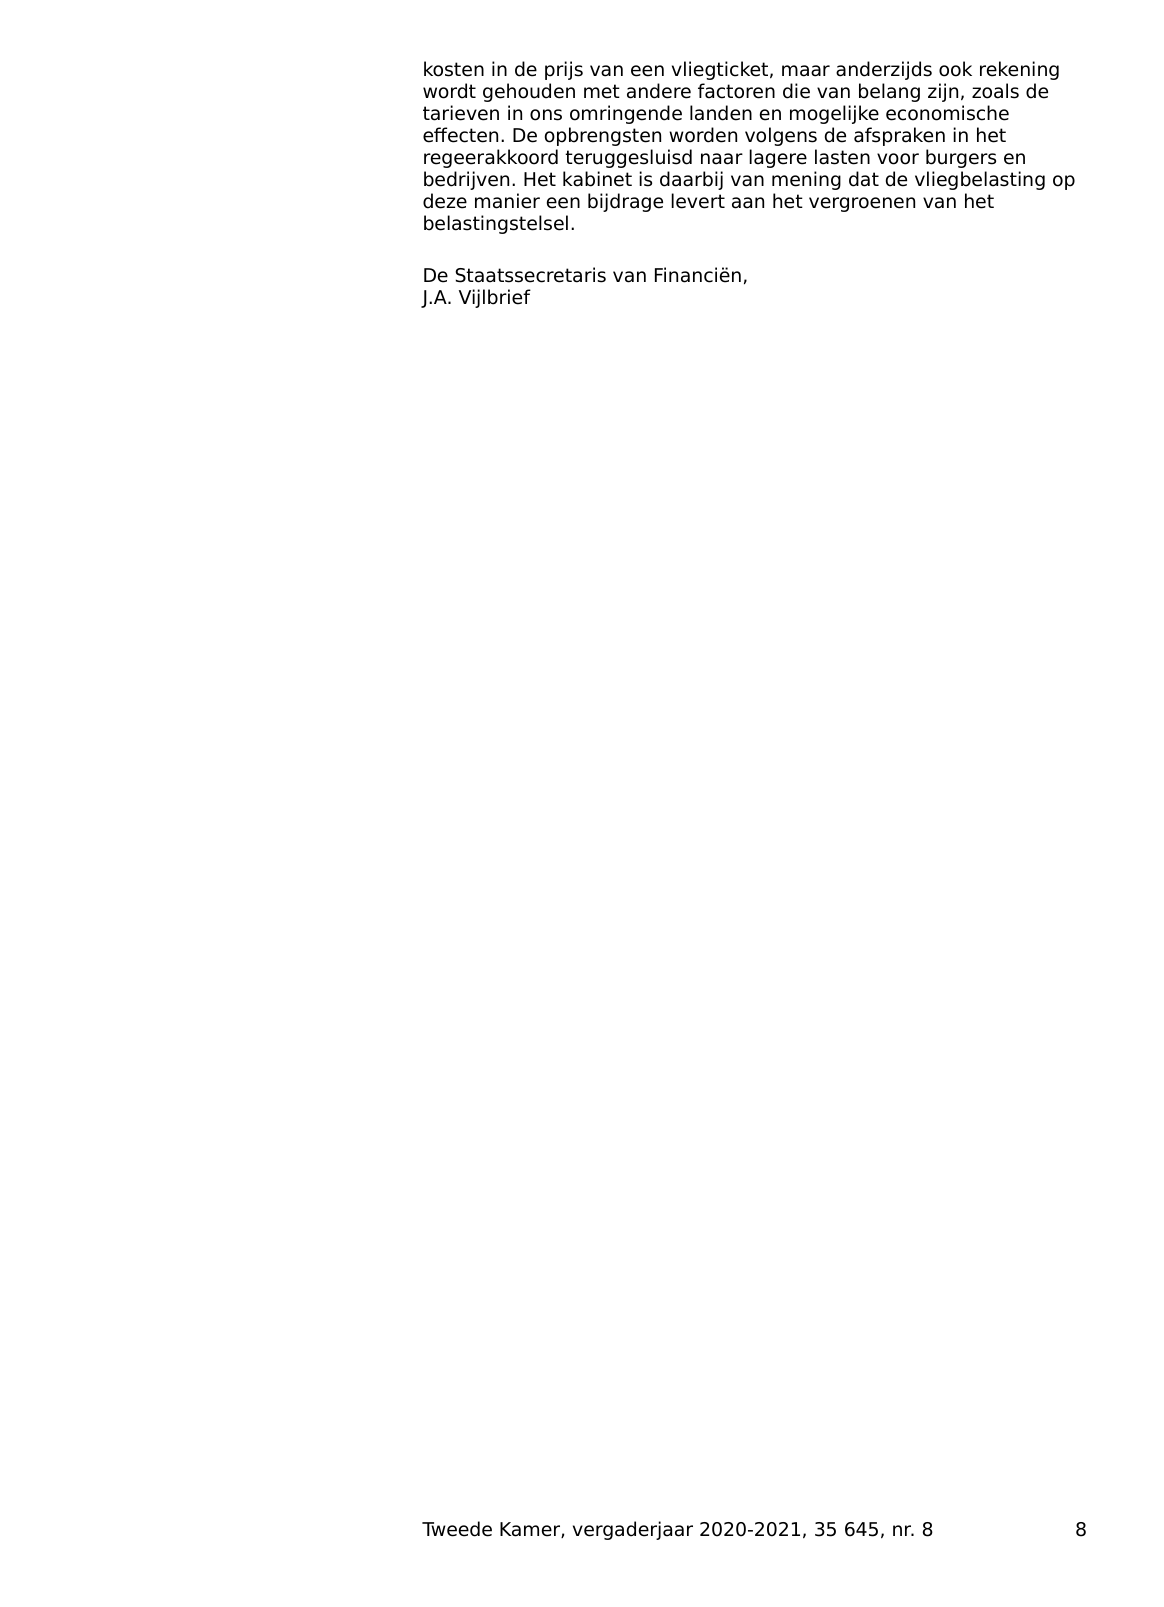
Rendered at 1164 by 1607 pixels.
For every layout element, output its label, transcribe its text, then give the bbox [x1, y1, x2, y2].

text kosten in de prijs van een vliegticket, maar anderzijds ook rekening wordt gehouden met andere factoren die van belang zijn, zoals de tarieven in ons omringende landen en mogelijke economische effecten. De opbrengsten worden volgens de afspraken in het regeerakkoord teruggesluisd naar lagere lasten voor burgers en bedrijven. Het kabinet is daarbij van mening dat de vliegbelasting op deze manier een bijdrage levert aan het vergroenen van het belastingstelsel. [422, 59, 1087, 235]
text De Staatssecretaris van Financiën, J.A. Vijlbrief [422, 265, 1087, 309]
